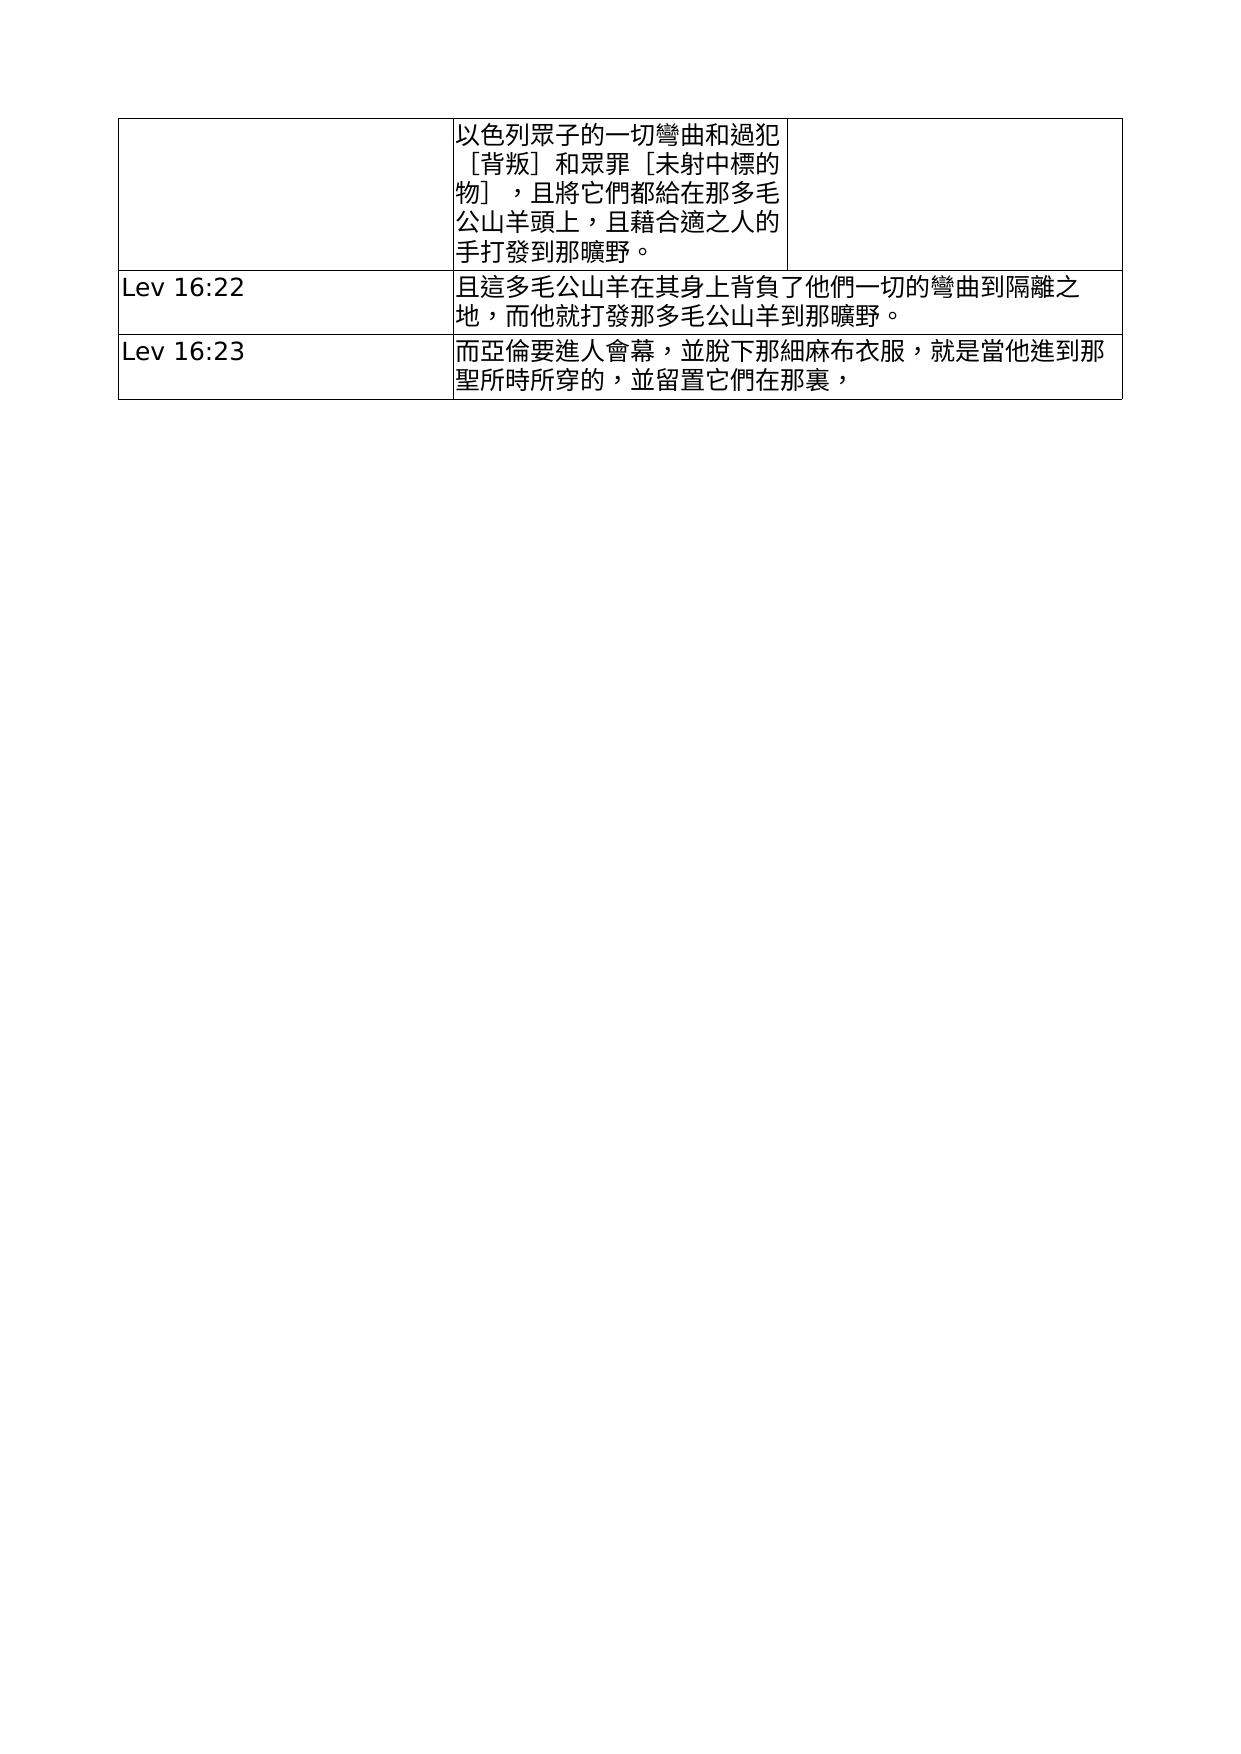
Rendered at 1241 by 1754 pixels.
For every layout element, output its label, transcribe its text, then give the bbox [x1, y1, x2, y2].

table_cell Lev 16:22 [119, 271, 453, 334]
table_cell 以色列眾子的一切彎曲和過犯［背叛］和眾罪［未射中標的物］，且將它們都給在那多毛公山羊頭上，且藉合適之人的手打發到那曠野。 [454, 119, 787, 270]
table_cell [788, 119, 1122, 270]
table_cell 且這多毛公山羊在其身上背負了他們一切的彎曲到隔離之地，而他就打發那多毛公山羊到那曠野。 [454, 271, 1122, 334]
table_cell [119, 119, 453, 270]
table_cell Lev 16:23 [119, 335, 453, 398]
table_cell 而亞倫要進人會幕，並脫下那細麻布衣服，就是當他進到那聖所時所穿的，並留置它們在那裏， [454, 335, 1122, 398]
